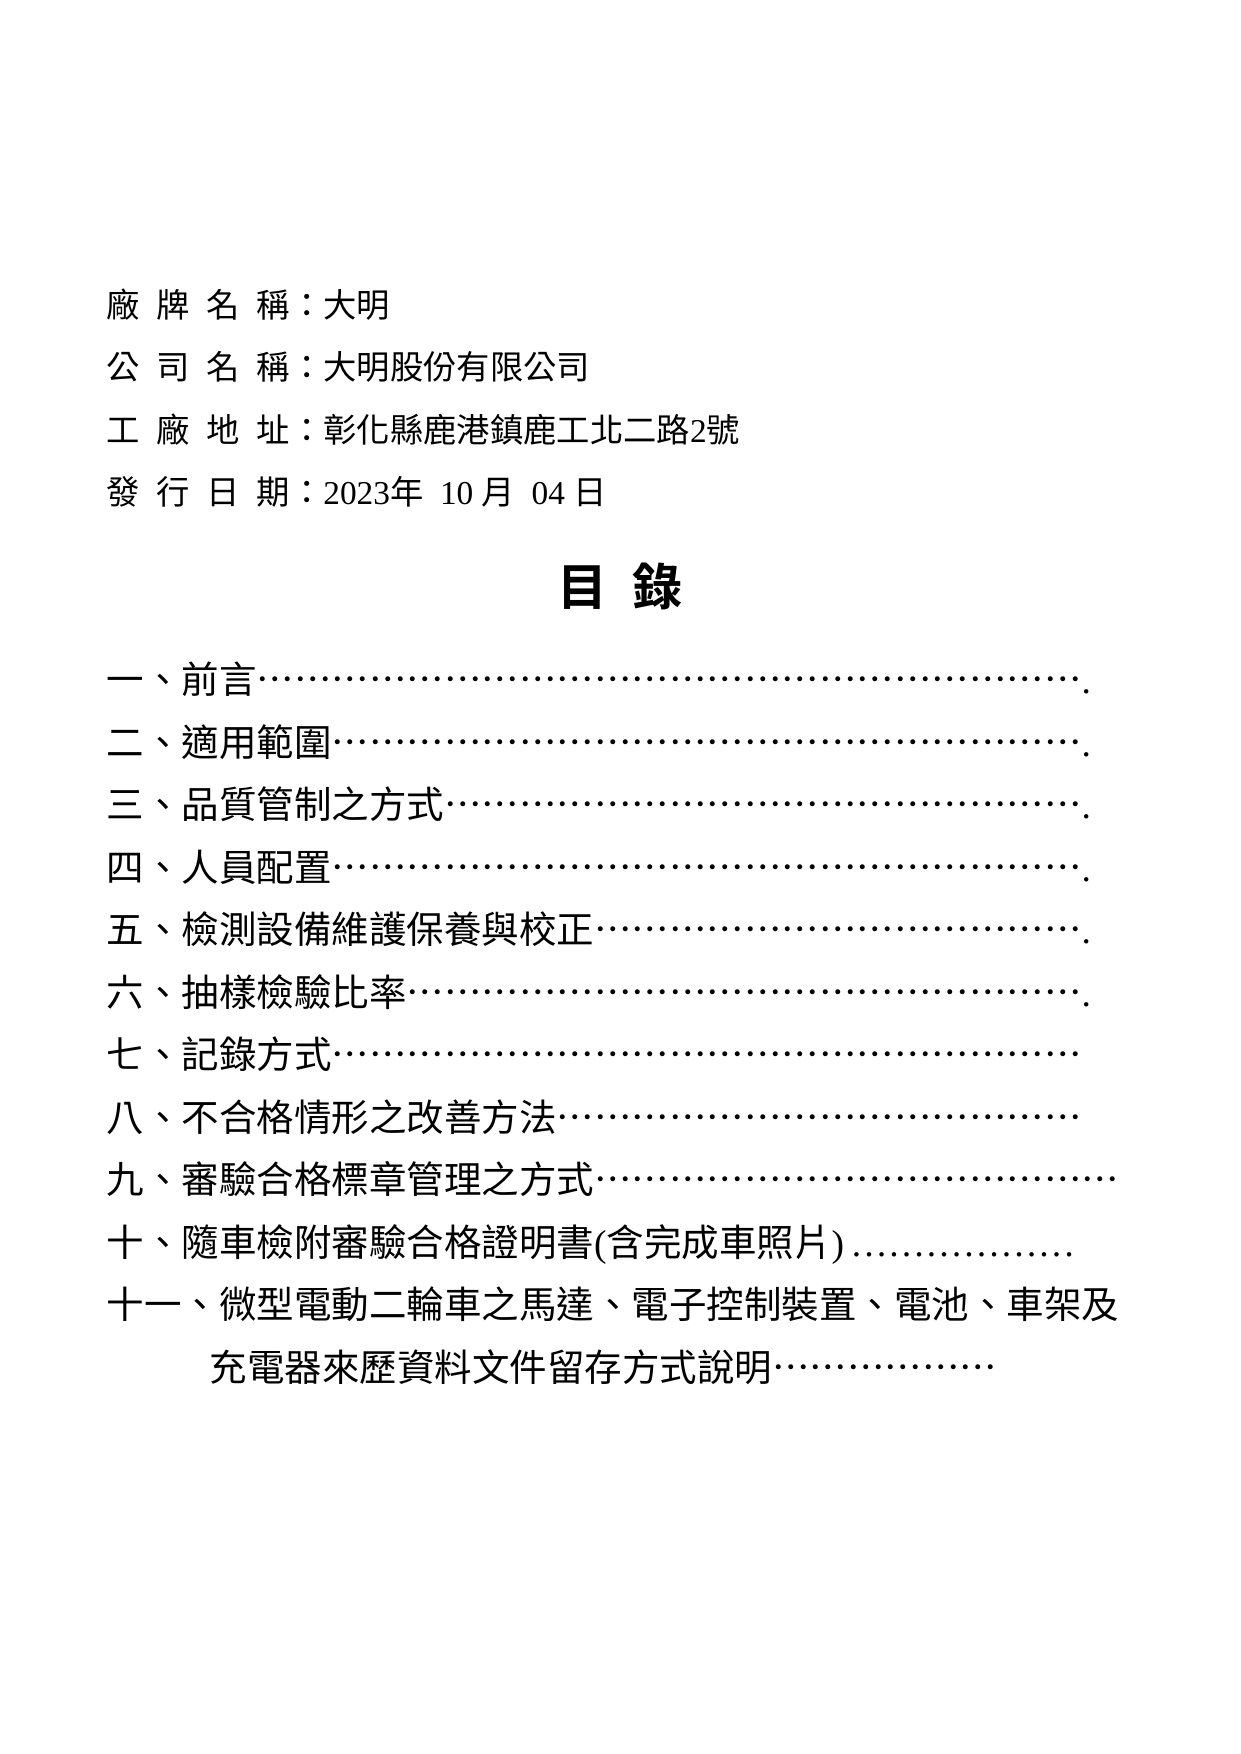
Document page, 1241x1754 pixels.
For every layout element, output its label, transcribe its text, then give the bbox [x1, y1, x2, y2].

text 九、審驗合格標章管理之方式…………………………………… [106, 1136, 1134, 1198]
text 工 廠 地 址：彰化縣鹿港鎮鹿工北二路2號 [106, 386, 1134, 448]
text 二、適用範圍……………………………………………………. [106, 698, 1134, 761]
text 六、抽樣檢驗比率………………………………………………. [106, 948, 1134, 1011]
text 十一、微型電動二輪車之馬達、電子控制裝置、電池、車架及充電器來歷資料文件留存方式說明……………… [106, 1261, 1134, 1386]
text 八、不合格情形之改善方法…………………………………… [106, 1073, 1134, 1136]
text 廠 牌 名 稱：大明 [106, 261, 1134, 323]
text 三、品質管制之方式……………………………………………. [106, 761, 1134, 823]
text 目 錄 [106, 511, 1134, 636]
text 發 行 日 期：2023年 10 月 04 日 [106, 448, 1134, 511]
text 十、隨車檢附審驗合格證明書(含完成車照片) ……………… [106, 1198, 1134, 1261]
text 七、記錄方式…………………………………………………… [106, 1011, 1134, 1073]
text 公 司 名 稱：大明股份有限公司 [106, 323, 1134, 386]
text 一、前言…………………………………………………………. [106, 636, 1134, 698]
text 五、檢測設備維護保養與校正…………………………………. [106, 886, 1134, 948]
text 四、人員配置……………………………………………………. [106, 823, 1134, 886]
